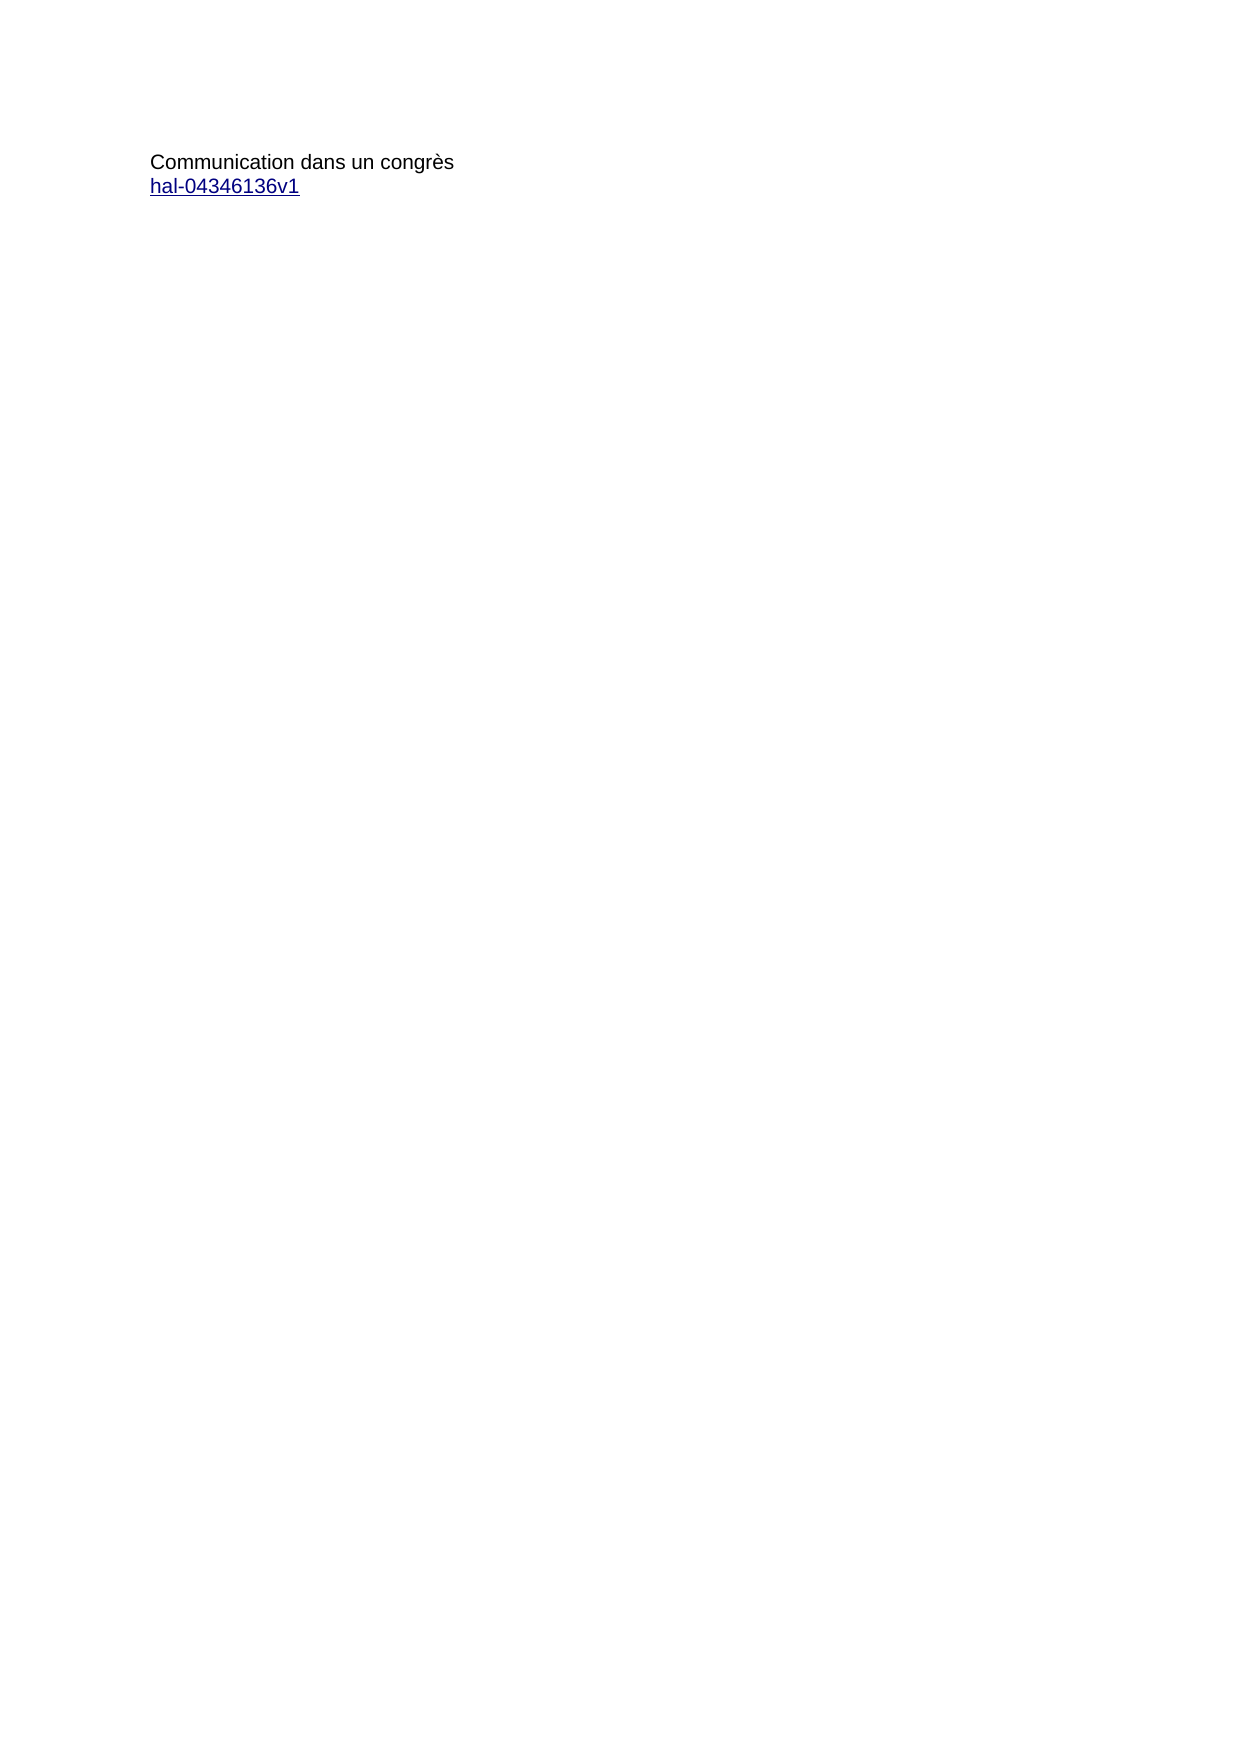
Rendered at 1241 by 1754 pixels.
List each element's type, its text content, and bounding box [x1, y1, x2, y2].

table_cell Aware of my environment: The role of threat and attentional control settings on inattentional blindness Ourouk Scylla Lucas Gautier,Alice Normand,Jean-Claude Croizet Transitioning Societies seminar, Faculty of Behavioral and Social Sciences, Nov 2022, Groningen, Netherlands Communication dans un congrès hal-04346136v1 [150, 150, 1090, 198]
